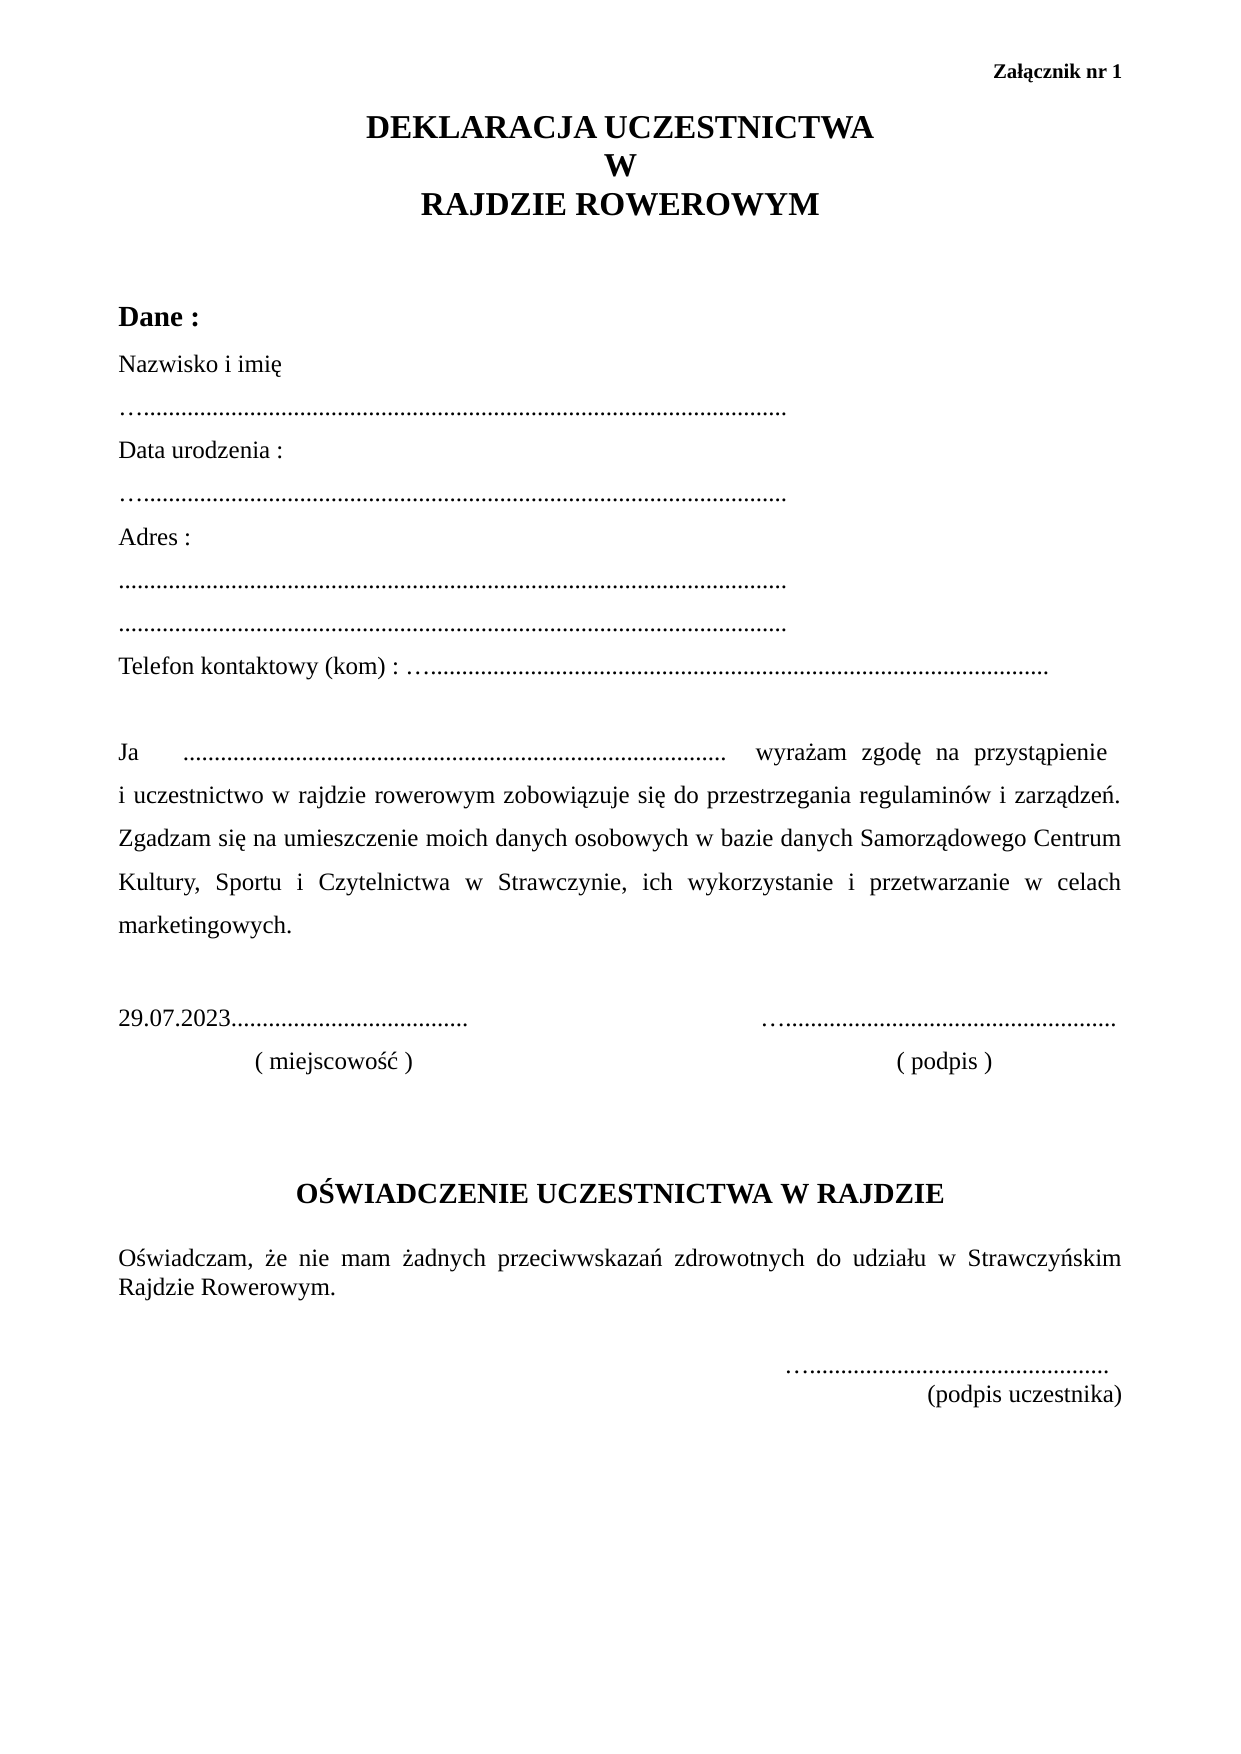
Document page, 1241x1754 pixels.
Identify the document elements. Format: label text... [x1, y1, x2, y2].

text W [118, 146, 1122, 184]
text RAJDZIE ROWEROWYM [118, 184, 1122, 222]
text OŚWIADCZENIE UCZESTNICTWA W RAJDZIE [118, 1176, 1122, 1209]
text …....................................................................................................... [118, 392, 1122, 421]
text Telefon kontaktowy (kom) : …................................................................................................... [118, 651, 1122, 680]
text ........................................................................................................... [118, 608, 1122, 637]
text DEKLARACJA UCZESTNICTWA [118, 107, 1122, 146]
text Data urodzenia : [118, 435, 1122, 464]
text ( miejscowość ) ( podpis ) [118, 1046, 1122, 1075]
text Nazwisko i imię [118, 349, 1122, 378]
text Oświadczam, że nie mam żadnych przeciwwskazań zdrowotnych do udziału w Strawczyńskim Rajdzie Rowerowym. [118, 1243, 1122, 1300]
text …................................................ [118, 1351, 1122, 1379]
text ........................................................................................................... [118, 565, 1122, 593]
text 29.07.2023...................................... …..................................................... [118, 1003, 1122, 1032]
text Dane : [118, 299, 1122, 332]
text (podpis uczestnika) [118, 1379, 1122, 1408]
text Ja ....................................................................................... wyrażam zgodę na przystąpienie i uczestnictwo w rajdzie rowerowym zobowiązuje się do przestrzegania regulaminów i zarządzeń. Zgadzam się na umieszczenie moich danych osobowych w bazie danych Samorządowego Centrum Kultury, Sportu i Czytelnictwa w Strawczynie, ich wykorzystanie i przetwarzanie w celach marketingowych. [118, 737, 1122, 938]
text Załącznik nr 1 [118, 59, 1122, 83]
text …....................................................................................................... [118, 478, 1122, 507]
text Adres : [118, 522, 1122, 550]
